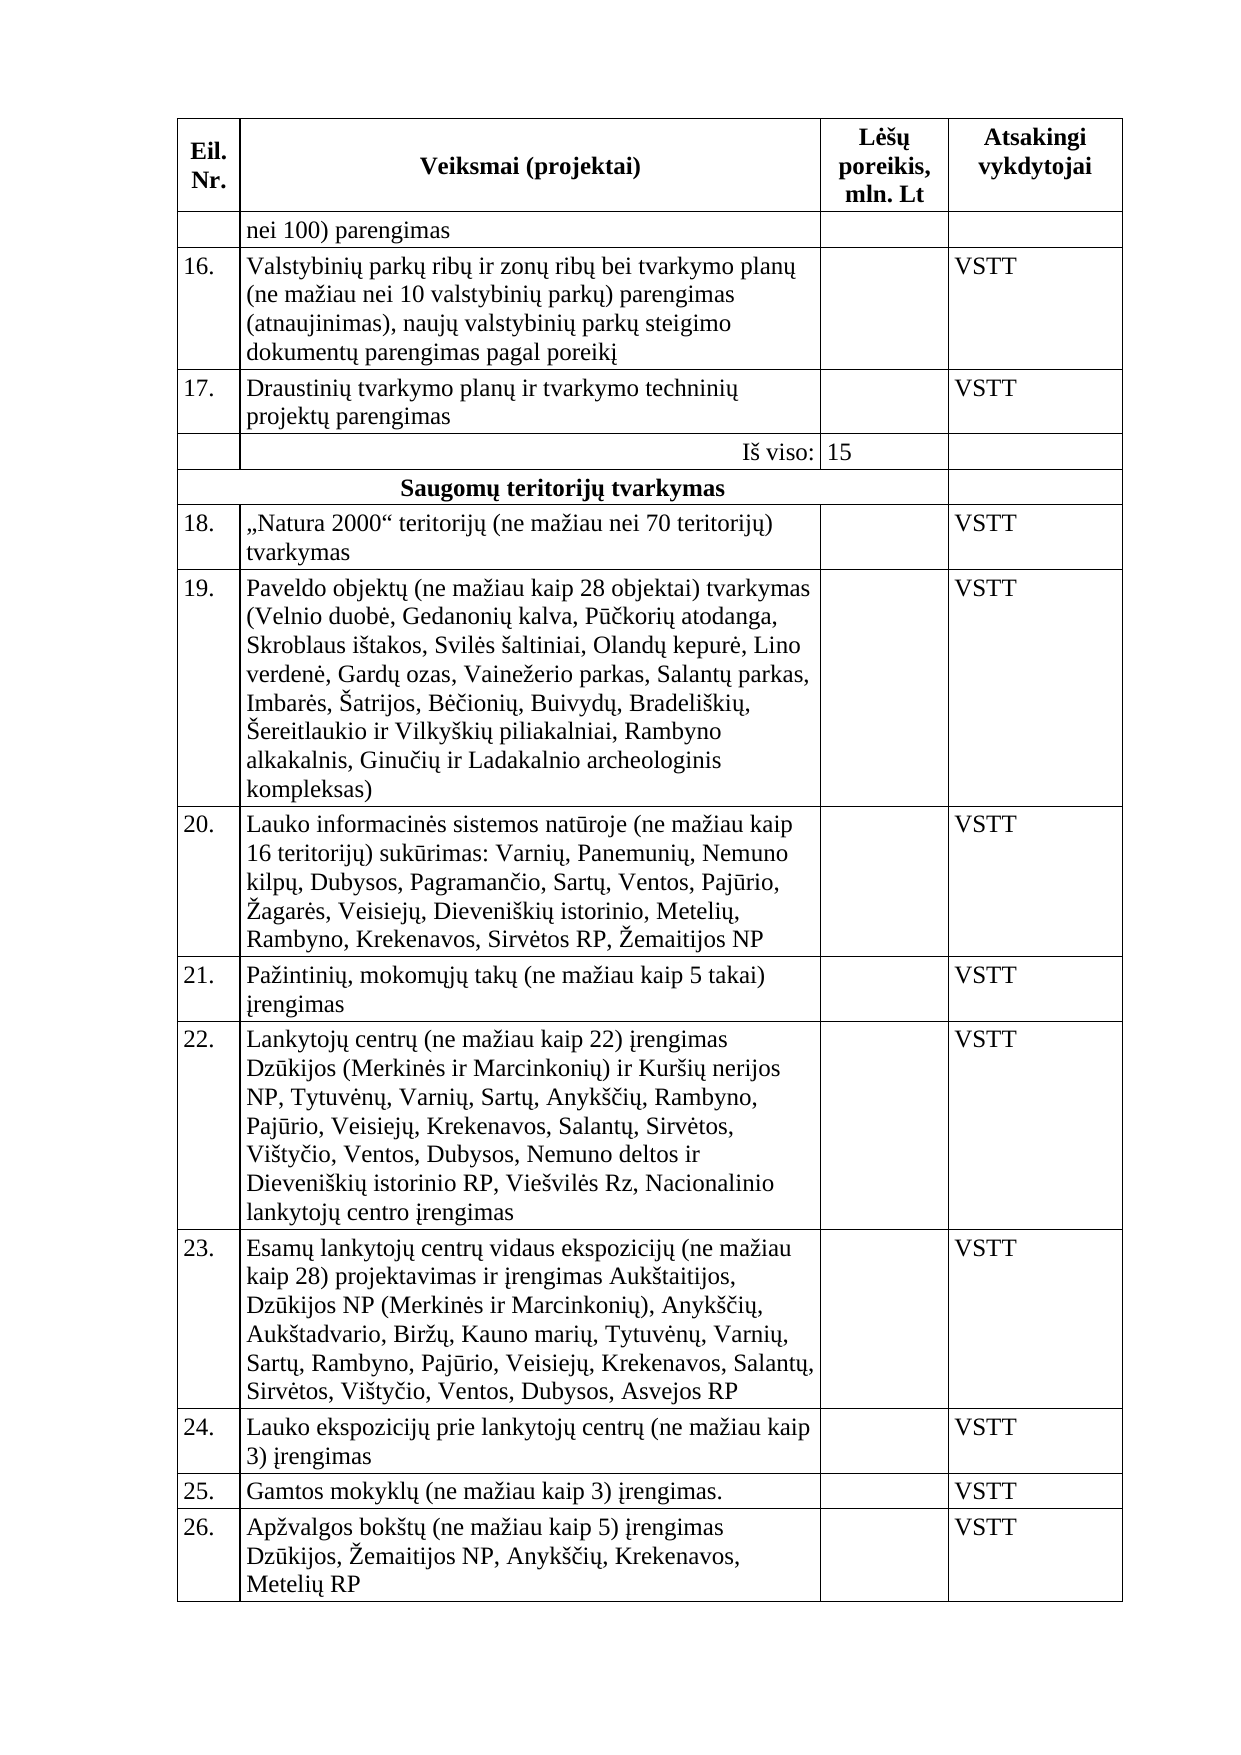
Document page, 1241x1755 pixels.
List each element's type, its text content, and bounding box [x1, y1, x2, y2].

table_cell Valstybinių parkų ribų ir zonų ribų bei tvarkymo planų (ne mažiau nei 10 valstybinių parkų) parengimas (atnaujinimas), naujų valstybinių parkų steigimo dokumentų parengimas pagal poreikį [241, 248, 820, 369]
table_cell „Natura 2000“ teritorijų (ne mažiau nei 70 teritorijų) tvarkymas [241, 505, 820, 569]
table_cell [821, 370, 948, 433]
table_cell Gamtos mokyklų (ne mažiau kaip 3) įrengimas. [241, 1474, 820, 1508]
table_cell Lauko informacinės sistemos natūroje (ne mažiau kaip 16 teritorijų) sukūrimas: Varnių, Panemunių, Nemuno kilpų, Dubysos, Pagramančio, Sartų, Ventos, Pajūrio, Žagarės, Veisiejų, Dieveniškių istorinio, Metelių, Rambyno, Krekenavos, Sirvėtos RP, Žemaitijos NP [241, 807, 820, 956]
table_cell VSTT [949, 1230, 1122, 1408]
table_cell 22. [178, 1022, 239, 1229]
table_cell 17. [178, 370, 239, 433]
table_header Eil. Nr. [178, 119, 239, 211]
table_cell [821, 212, 948, 247]
table_cell 15 [821, 434, 948, 469]
table_cell [821, 505, 948, 569]
table_cell [821, 1022, 948, 1229]
table_cell [821, 570, 948, 806]
table_cell Draustinių tvarkymo planų ir tvarkymo techninių projektų parengimas [241, 370, 820, 433]
table_cell 24. [178, 1409, 239, 1472]
table_cell VSTT [949, 505, 1122, 569]
table_cell [821, 957, 948, 1021]
table_cell VSTT [949, 957, 1122, 1021]
table_cell [949, 212, 1122, 247]
table_cell 18. [178, 505, 239, 569]
table_cell Paveldo objektų (ne mažiau kaip 28 objektai) tvarkymas (Velnio duobė, Gedanonių kalva, Pūčkorių atodanga, Skroblaus ištakos, Svilės šaltiniai, Olandų kepurė, Lino verdenė, Gardų ozas, Vainežerio parkas, Salantų parkas, Imbarės, Šatrijos, Bėčionių, Buivydų, Bradeliškių, Šereitlaukio ir Vilkyškių piliakalniai, Rambyno alkakalnis, Ginučių ir Ladakalnio archeologinis kompleksas) [241, 570, 820, 806]
table_cell [949, 434, 1122, 469]
table_cell 19. [178, 570, 239, 806]
table_cell 23. [178, 1230, 239, 1408]
table_header Veiksmai (projektai) [241, 119, 820, 211]
table_cell VSTT [949, 807, 1122, 956]
table_cell Esamų lankytojų centrų vidaus ekspozicijų (ne mažiau kaip 28) projektavimas ir įrengimas Aukštaitijos, Dzūkijos NP (Merkinės ir Marcinkonių), Anykščių, Aukštadvario, Biržų, Kauno marių, Tytuvėnų, Varnių, Sartų, Rambyno, Pajūrio, Veisiejų, Krekenavos, Salantų, Sirvėtos, Vištyčio, Ventos, Dubysos, Asvejos RP [241, 1230, 820, 1408]
table_cell 26. [178, 1509, 239, 1601]
table_cell [821, 1509, 948, 1601]
table_cell [178, 434, 239, 469]
table_cell [821, 1230, 948, 1408]
table_cell VSTT [949, 1022, 1122, 1229]
table_cell [821, 248, 948, 369]
table_cell VSTT [949, 1509, 1122, 1601]
table_cell [821, 807, 948, 956]
table_cell VSTT [949, 1409, 1122, 1472]
table_cell [949, 470, 1122, 504]
table_cell Lankytojų centrų (ne mažiau kaip 22) įrengimas Dzūkijos (Merkinės ir Marcinkonių) ir Kuršių nerijos NP, Tytuvėnų, Varnių, Sartų, Anykščių, Rambyno, Pajūrio, Veisiejų, Krekenavos, Salantų, Sirvėtos, Vištyčio, Ventos, Dubysos, Nemuno deltos ir Dieveniškių istorinio RP, Viešvilės Rz, Nacionalinio lankytojų centro įrengimas [241, 1022, 820, 1229]
table_cell VSTT [949, 370, 1122, 433]
table_cell Lauko ekspozicijų prie lankytojų centrų (ne mažiau kaip 3) įrengimas [241, 1409, 820, 1472]
table_cell 16. [178, 248, 239, 369]
table_cell Pažintinių, mokomųjų takų (ne mažiau kaip 5 takai) įrengimas [241, 957, 820, 1021]
table_cell 20. [178, 807, 239, 956]
table_cell nei 100) parengimas [241, 212, 820, 247]
table_cell 21. [178, 957, 239, 1021]
table_cell VSTT [949, 1474, 1122, 1508]
table_cell [821, 1409, 948, 1472]
table_cell 25. [178, 1474, 239, 1508]
table_cell VSTT [949, 570, 1122, 806]
table_cell [821, 1474, 948, 1508]
table_cell Saugomų teritorijų tvarkymas [178, 470, 948, 504]
table_header Atsakingi vykdytojai [949, 119, 1122, 211]
table_cell Apžvalgos bokštų (ne mažiau kaip 5) įrengimas Dzūkijos, Žemaitijos NP, Anykščių, Krekenavos, Metelių RP [241, 1509, 820, 1601]
table_header Lėšų poreikis, mln. Lt [821, 119, 948, 211]
table_cell VSTT [949, 248, 1122, 369]
table_cell [178, 212, 239, 247]
table_cell Iš viso: [241, 434, 820, 469]
